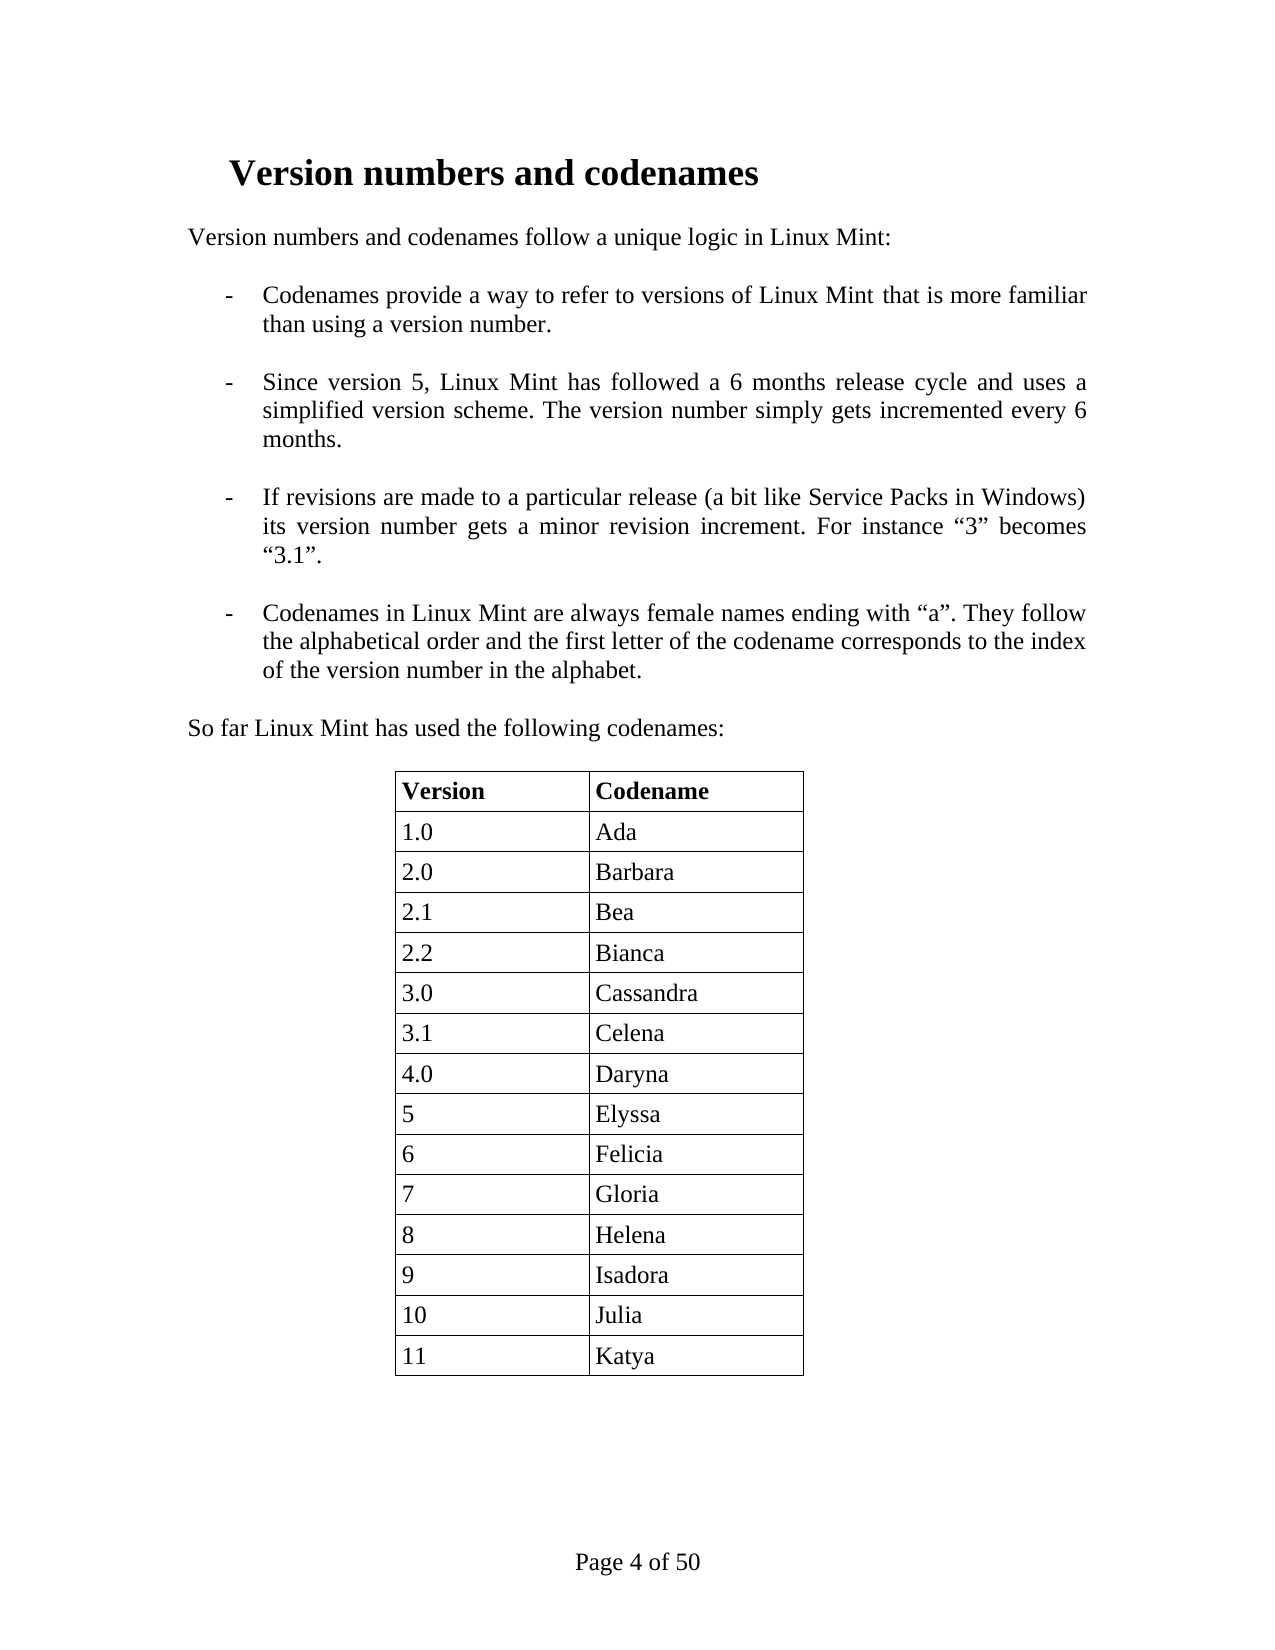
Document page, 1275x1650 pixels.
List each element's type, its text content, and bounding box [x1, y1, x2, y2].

table_cell Isadora [590, 1255, 803, 1295]
table_cell Bianca [590, 933, 803, 972]
list Codenames in Linux Mint are always female names ending with “a”. They follow the alphabetical order and the first letter of the codename corresponds to the index of the version number in the alphabet. [225, 598, 1087, 684]
table_cell Celena [590, 1014, 803, 1053]
subtitle Version numbers and codenames [187, 150, 1087, 193]
table_cell 11 [396, 1336, 589, 1375]
table_cell Daryna [590, 1054, 803, 1093]
table_cell 7 [396, 1175, 589, 1214]
table_cell Bea [590, 893, 803, 932]
table_header Version [396, 772, 589, 811]
table_cell Elyssa [590, 1094, 803, 1133]
table_cell 2.2 [396, 933, 589, 972]
list Codenames provide a way to refer to versions of Linux Mint that is more familiar than using a version number. [225, 280, 1087, 338]
table_cell 8 [396, 1215, 589, 1254]
table_cell Felicia [590, 1135, 803, 1174]
table_cell 3.1 [396, 1014, 589, 1053]
table_cell Cassandra [590, 973, 803, 1012]
table_cell 1.0 [396, 812, 589, 851]
table_header Codename [590, 772, 803, 811]
table_cell Helena [590, 1215, 803, 1254]
table_cell 9 [396, 1255, 589, 1295]
table_cell 10 [396, 1296, 589, 1335]
list If revisions are made to a particular release (a bit like Service Packs in Windows) its version number gets a minor revision increment. For instance “3” becomes “3.1”. [225, 482, 1087, 568]
table_cell 3.0 [396, 973, 589, 1012]
table_cell 2.0 [396, 852, 589, 892]
table_cell 4.0 [396, 1054, 589, 1093]
table_cell 5 [396, 1094, 589, 1133]
table_cell Julia [590, 1296, 803, 1335]
table_cell Katya [590, 1336, 803, 1375]
table_cell 6 [396, 1135, 589, 1174]
text So far Linux Mint has used the following codenames: [187, 713, 1087, 741]
table_cell 2.1 [396, 893, 589, 932]
table_cell Gloria [590, 1175, 803, 1214]
table_cell Ada [590, 812, 803, 851]
list Since version 5, Linux Mint has followed a 6 months release cycle and uses a simplified version scheme. The version number simply gets incremented every 6 months. [225, 367, 1087, 453]
table_cell Barbara [590, 852, 803, 892]
